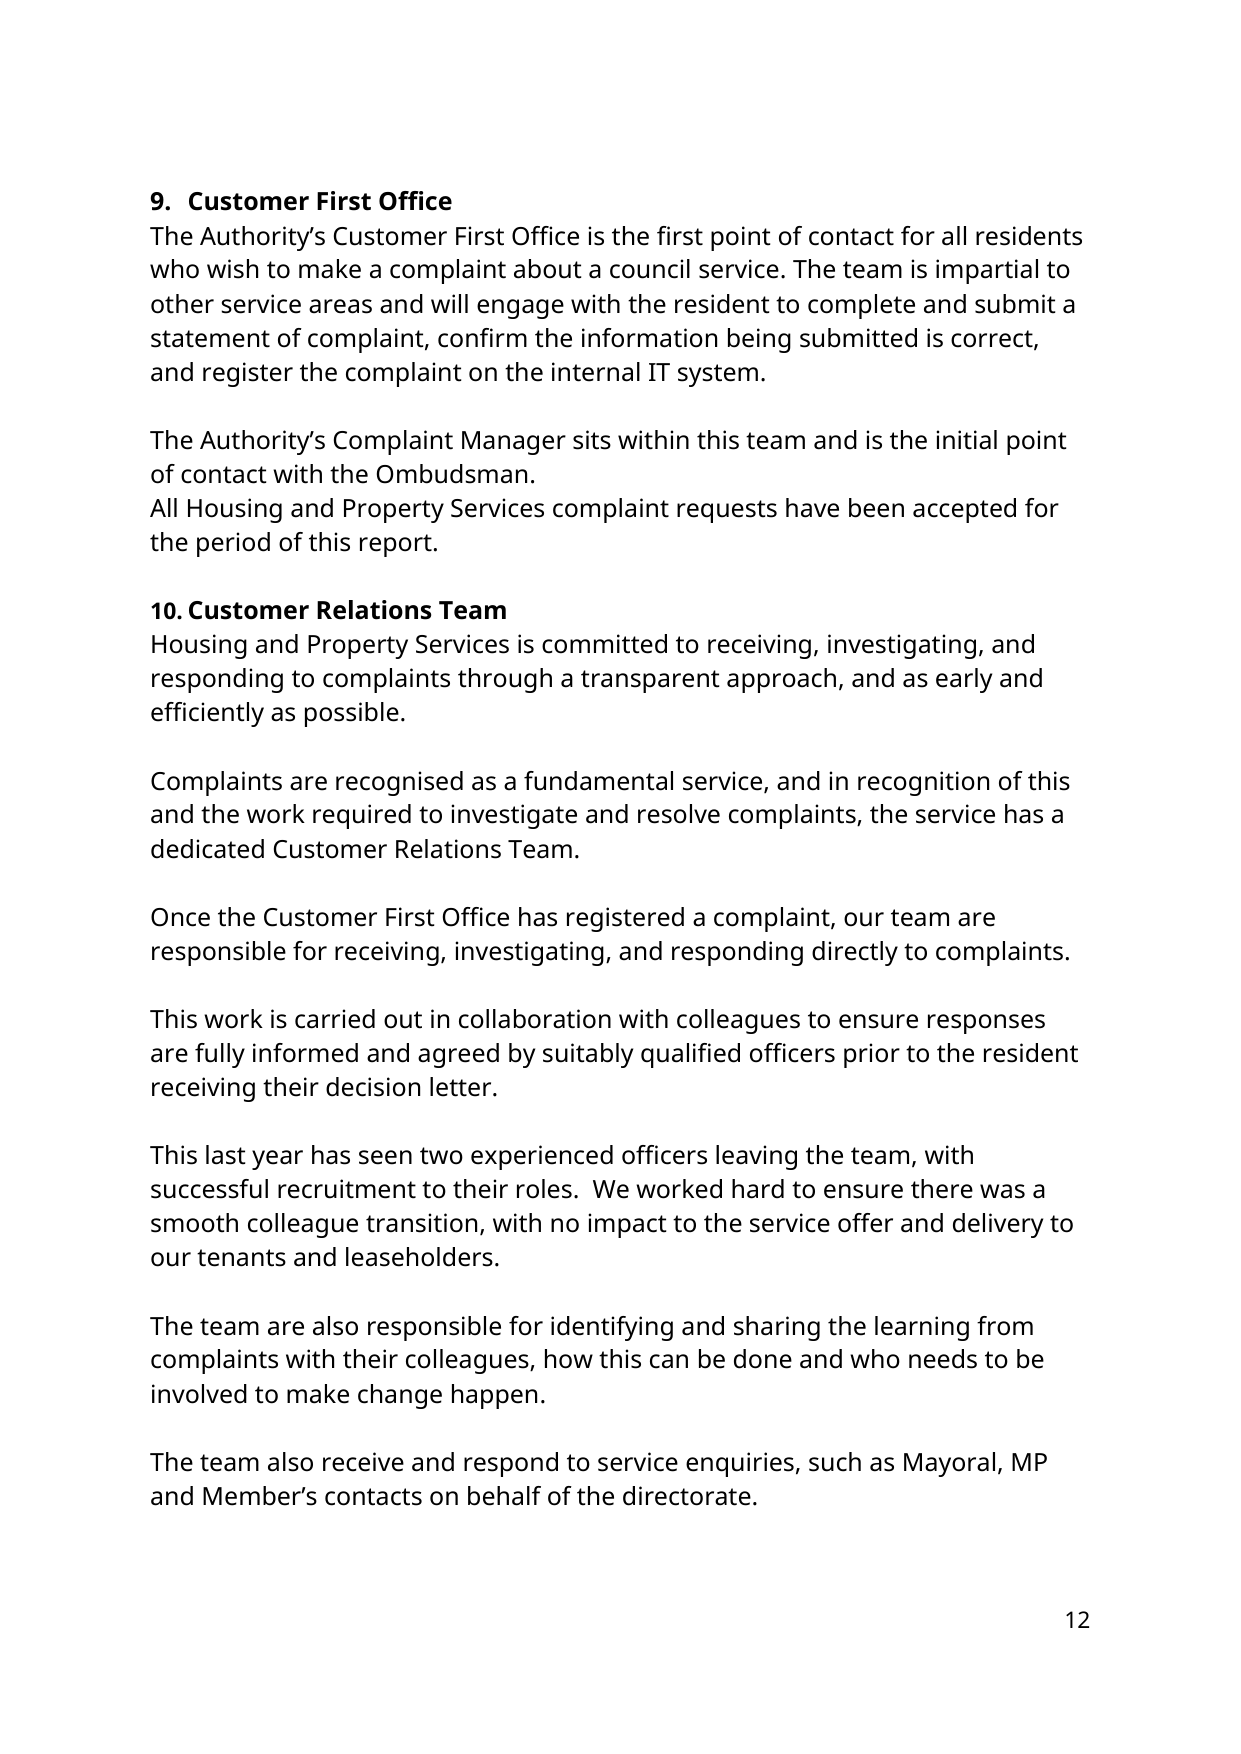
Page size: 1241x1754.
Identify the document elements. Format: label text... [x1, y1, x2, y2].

text The Authority’s Customer First Office is the first point of contact for all residents who wish to make a complaint about a council service. The team is impartial to other service areas and will engage with the resident to complete and submit a statement of complaint, confirm the information being submitted is correct, and register the complaint on the internal IT system. [150, 218, 1090, 388]
text The team are also responsible for identifying and sharing the learning from complaints with their colleagues, how this can be done and who needs to be involved to make change happen. [150, 1308, 1090, 1410]
text The Authority’s Complaint Manager sits within this team and is the initial point of contact with the Ombudsman. [150, 422, 1090, 491]
text Once the Customer First Office has registered a complaint, our team are responsible for receiving, investigating, and responding directly to complaints. [150, 899, 1090, 967]
text The team also receive and respond to service enquiries, such as Mayoral, MP and Member’s contacts on behalf of the directorate. [150, 1444, 1090, 1512]
text Housing and Property Services is committed to receiving, investigating, and responding to complaints through a transparent approach, and as early and efficiently as possible. [150, 627, 1090, 729]
text Complaints are recognised as a fundamental service, and in recognition of this and the work required to investigate and resolve complaints, the service has a dedicated Customer Relations Team. [150, 763, 1090, 865]
list Customer Relations Team [150, 593, 1090, 627]
text This last year has seen two experienced officers leaving the team, with successful recruitment to their roles. We worked hard to ensure there was a smooth colleague transition, with no impact to the service offer and delivery to our tenants and leaseholders. [150, 1138, 1090, 1274]
text All Housing and Property Services complaint requests have been accepted for the period of this report. [150, 491, 1090, 559]
text This work is carried out in collaboration with colleagues to ensure responses are fully informed and agreed by suitably qualified officers prior to the resident receiving their decision letter. [150, 1002, 1090, 1104]
list Customer First Office [150, 184, 1090, 218]
